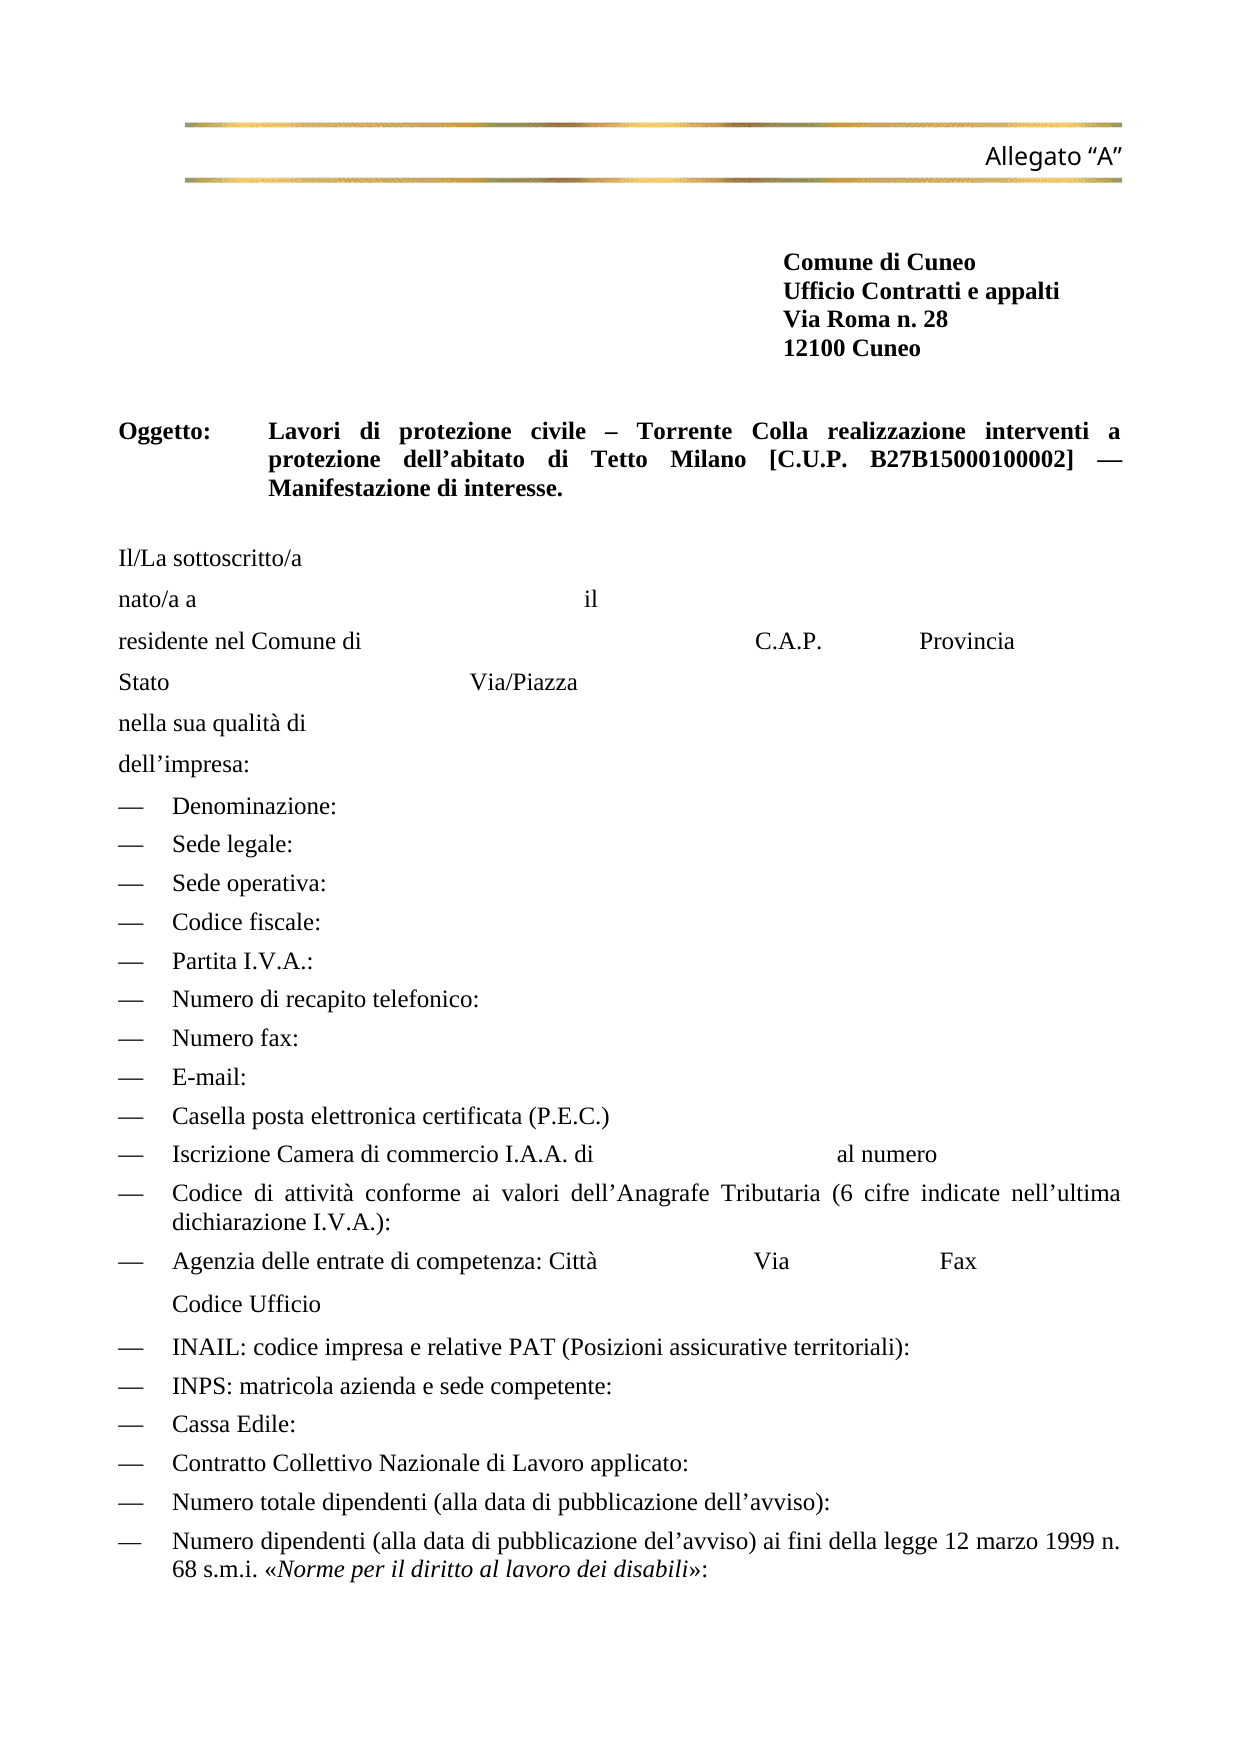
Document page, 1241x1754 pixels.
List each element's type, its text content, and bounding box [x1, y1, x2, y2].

text Oggetto: Lavori di protezione civile – Torrente Colla realizzazione interventi a protezione dell’abitato di Tetto Milano [C.U.P. B27B15000100002] — Manifestazione di interesse. [118, 416, 1122, 502]
text nato/a a il [118, 584, 1122, 613]
text Stato Via/Piazza [118, 667, 1122, 696]
list Casella posta elettronica certificata (P.E.C.) [118, 1101, 1122, 1129]
list Partita I.V.A.: [118, 946, 1122, 974]
list E-mail: [118, 1062, 1122, 1091]
list Codice fiscale: [118, 907, 1122, 936]
list Denominazione: [118, 791, 1122, 819]
text Comune di Cuneo [783, 247, 1122, 276]
list INAIL: codice impresa e relative PAT (Posizioni assicurative territoriali): [118, 1332, 1122, 1361]
list Numero di recapito telefonico: [118, 984, 1122, 1013]
list Iscrizione Camera di commercio I.A.A. di al numero [118, 1139, 1122, 1168]
text Codice Ufficio [118, 1289, 1122, 1318]
text Ufficio Contratti e appalti [783, 276, 1122, 304]
text 12100 Cuneo [783, 333, 1122, 362]
text dell’impresa: [118, 749, 1122, 778]
list Contratto Collettivo Nazionale di Lavoro applicato: [118, 1448, 1122, 1477]
text Il/La sottoscritto/a [118, 543, 1122, 572]
list Sede legale: [118, 829, 1122, 858]
list Cassa Edile: [118, 1409, 1122, 1438]
text Via Roma n. 28 [783, 304, 1122, 333]
list Numero dipendenti (alla data di pubblicazione del’avviso) ai fini della legge 12 marzo 1999 n. 68 s.m.i. «Norme per il diritto al lavoro dei disabili»: [118, 1526, 1122, 1583]
text nella sua qualità di [118, 708, 1122, 737]
subtitle Allegato “A” [118, 134, 1122, 189]
list Numero totale dipendenti (alla data di pubblicazione dell’avviso): [118, 1487, 1122, 1516]
list Agenzia delle entrate di competenza: Città Via Fax [118, 1246, 1122, 1274]
list Codice di attività conforme ai valori dell’Anagrafe Tributaria (6 cifre indicate nell’ultima dichiarazione I.V.A.): [118, 1178, 1122, 1236]
list Numero fax: [118, 1023, 1122, 1052]
list Sede operativa: [118, 868, 1122, 897]
text residente nel Comune di C.A.P. Provincia [118, 626, 1122, 654]
list INPS: matricola azienda e sede competente: [118, 1371, 1122, 1399]
